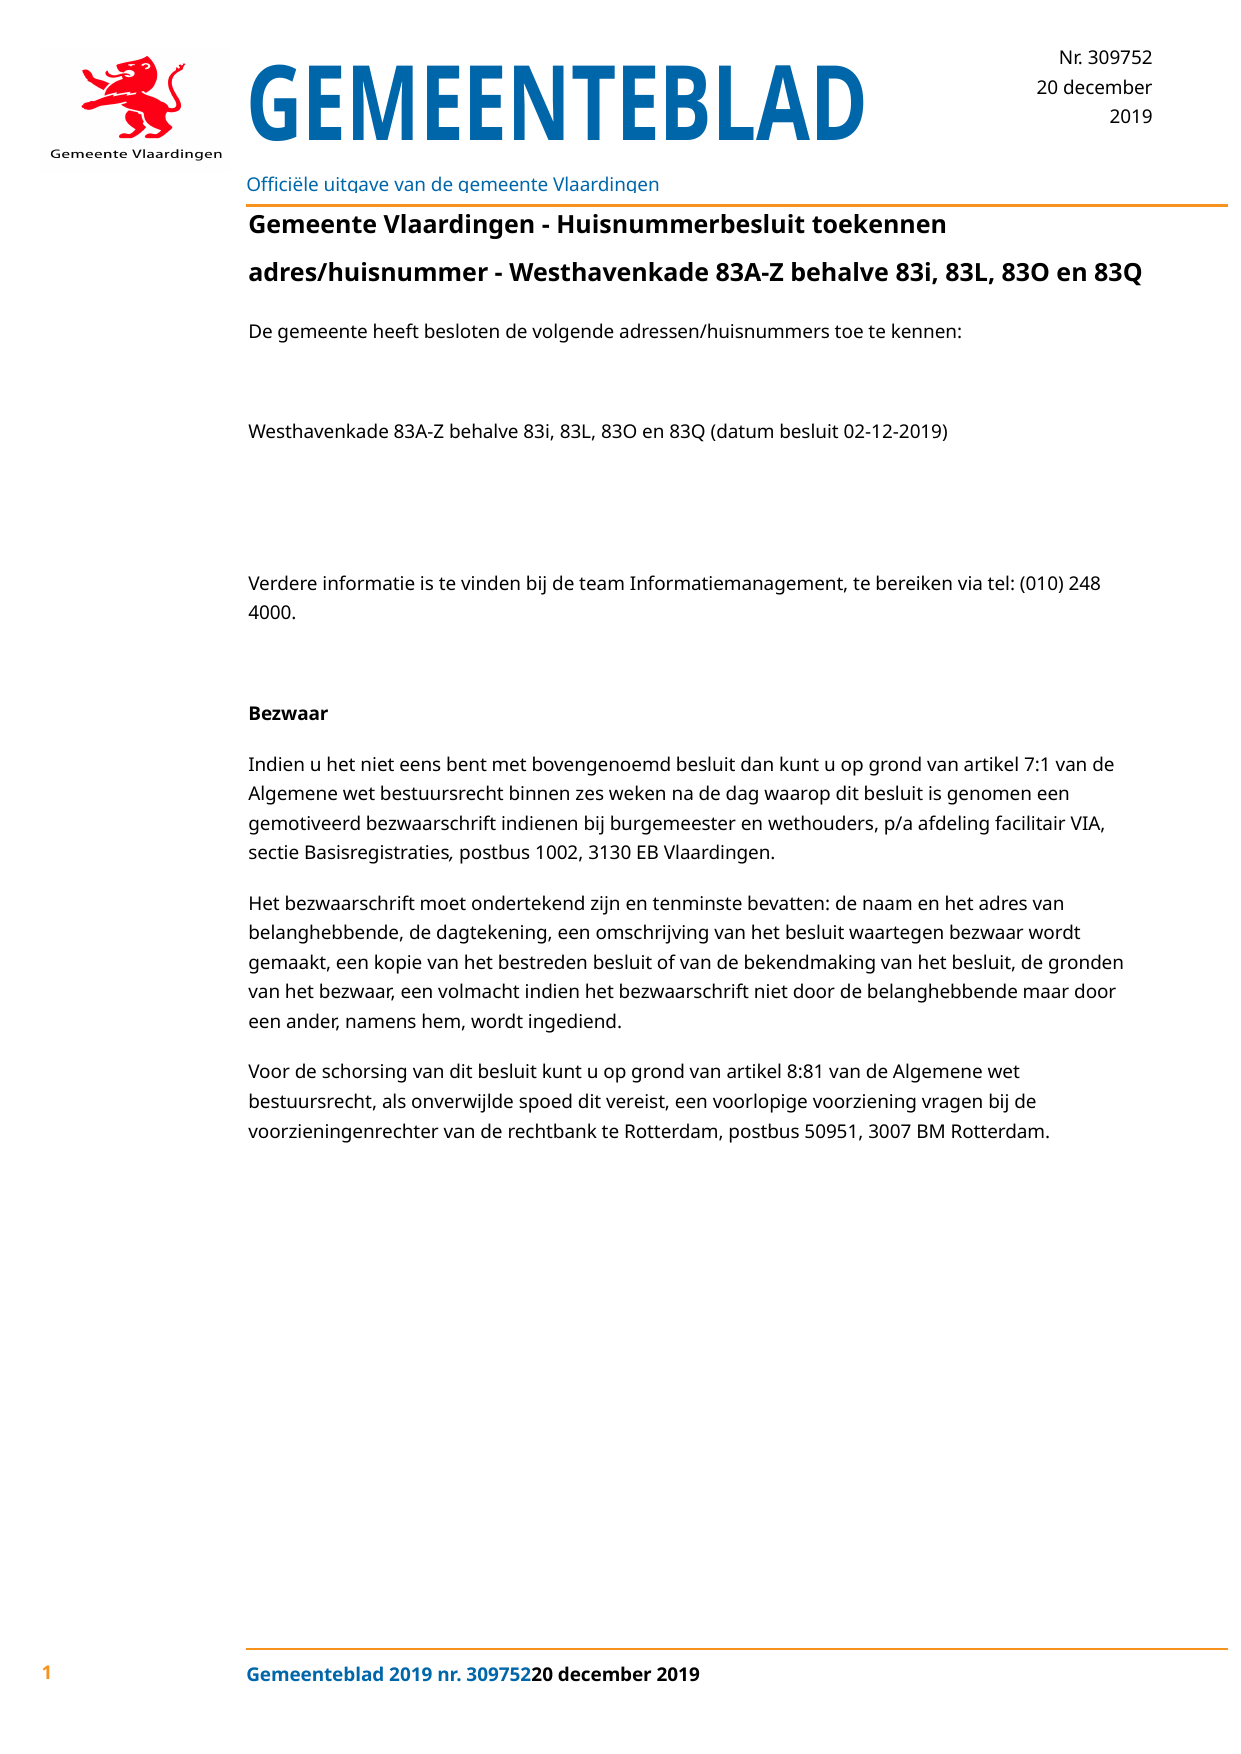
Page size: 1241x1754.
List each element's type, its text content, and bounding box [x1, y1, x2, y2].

text Westhavenkade 83A-Z behalve 83i, 83L, 83O en 83Q (datum besluit 02-12-2019) [248, 419, 1152, 444]
text Voor de schorsing van dit besluit kunt u op grond van artikel 8:81 van de Algemene wet bestuursrecht, als onverwijlde spoed dit vereist, een voorlopige voorziening vragen bij de voorzieningenrechter van de rechtbank te Rotterdam, postbus 50951, 3007 BM Rotterdam. [248, 1059, 1152, 1144]
text Indien u het niet eens bent met bovengenoemd besluit dan kunt u op grond van artikel 7:1 van de Algemene wet bestuursrecht binnen zes weken na de dag waarop dit besluit is genomen een gemotiveerd bezwaarschrift indienen bij burgemeester en wethouders, p/a afdeling facilitair VIA, sectie Basisregistraties, postbus 1002, 3130 EB Vlaardingen. [248, 751, 1152, 865]
text Gemeente Vlaardingen - Huisnummerbesluit toekennen adres/huisnummer - Westhavenkade 83A-Z behalve 83i, 83L, 83O en 83Q [248, 207, 1152, 288]
text De gemeente heeft besloten de volgende adressen/huisnummers toe te kennen: [248, 318, 1152, 344]
text Verdere informatie is te vinden bij de team Informatiemanagement, te bereiken via tel: (010) 248 4000. [248, 570, 1152, 625]
text Het bezwaarschrift moet ondertekend zijn en tenminste bevatten: de naam en het adres van belanghebbende, de dagtekening, een omschrijving van het besluit waartegen bezwaar wordt gemaakt, een kopie van het bestreden besluit of van de bekendmaking van het besluit, de gronden van het bezwaar, een volmacht indien het bezwaarschrift niet door de belanghebbende maar door een ander, namens hem, wordt ingediend. [248, 890, 1152, 1034]
text Bezwaar [248, 700, 1152, 726]
picture [41, 47, 231, 172]
